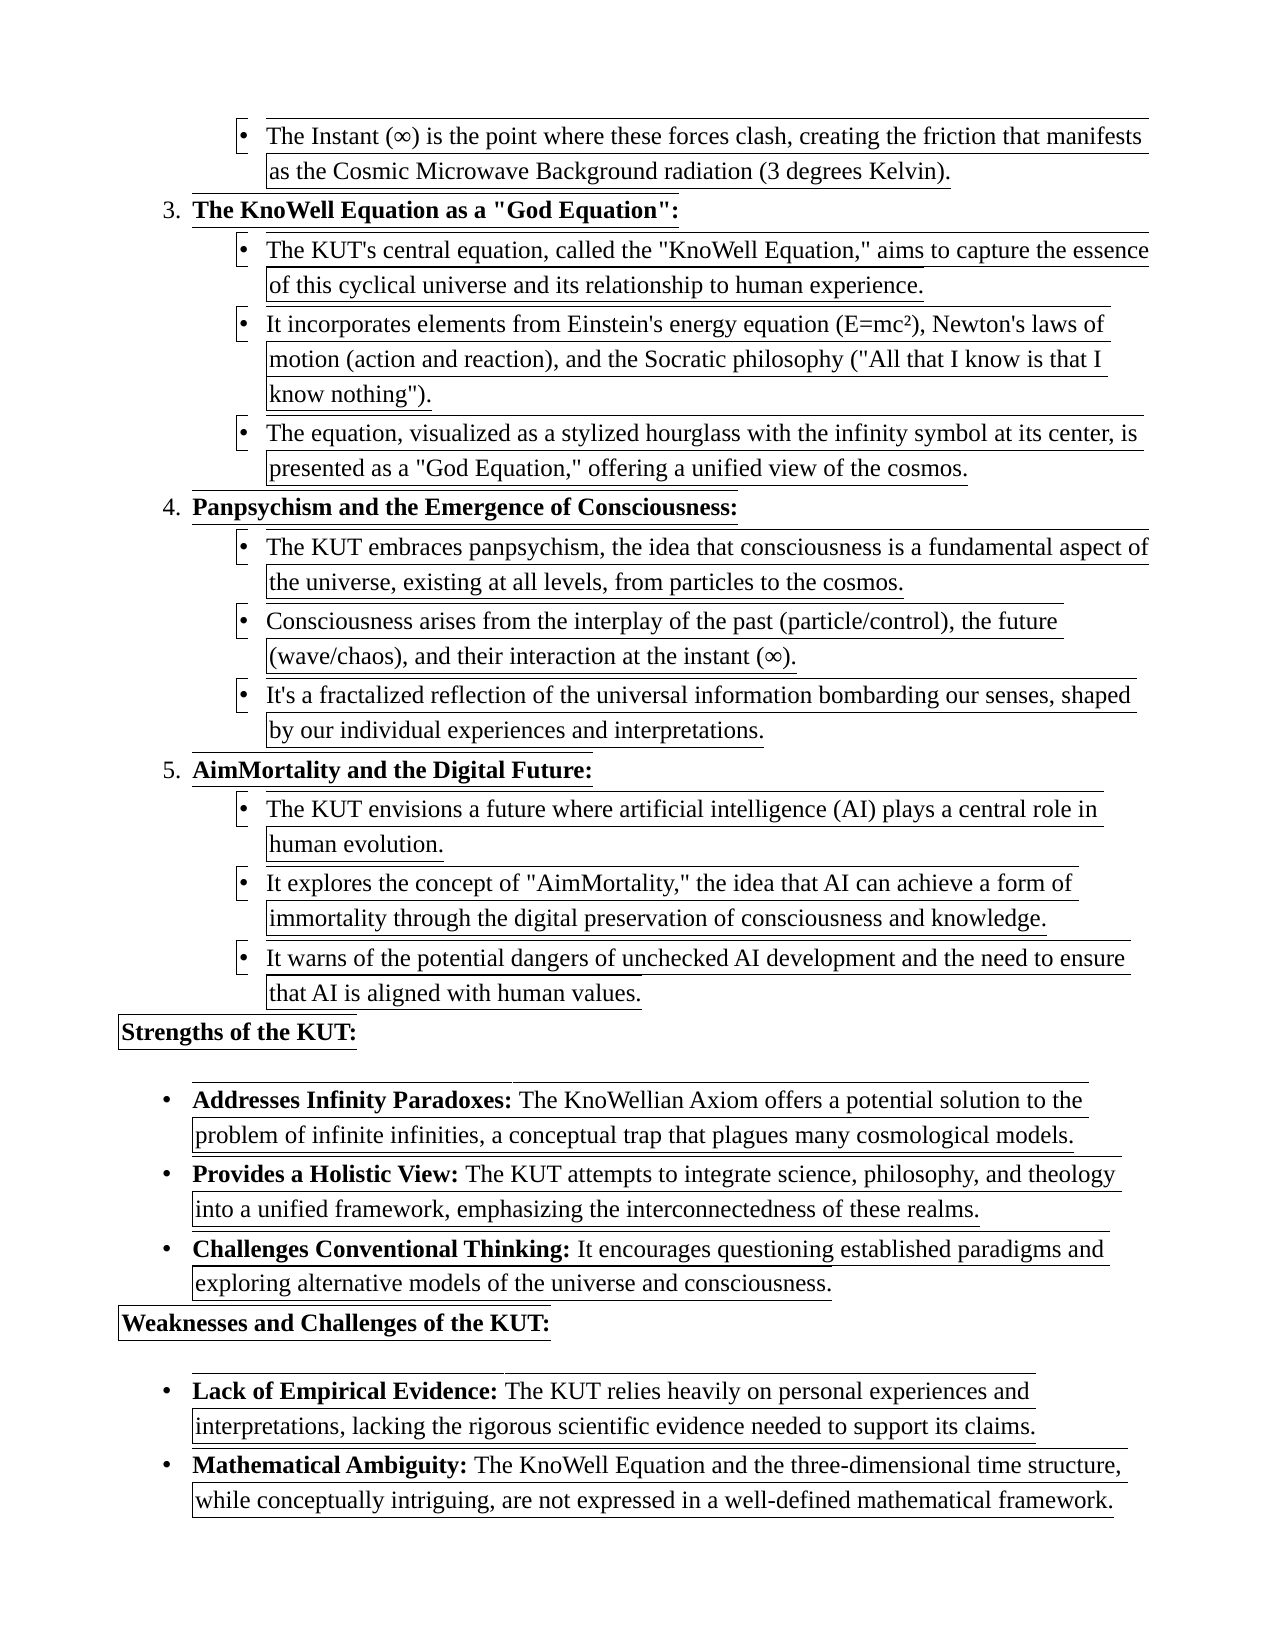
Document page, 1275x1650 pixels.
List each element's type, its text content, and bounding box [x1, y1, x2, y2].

list The KUT envisions a future where artificial intelligence (AI) plays a central role in human evolution. [236, 791, 1157, 861]
list Panpsychism and the Emergence of Consciousness: [162, 489, 1157, 524]
list The KUT's central equation, called the "KnoWell Equation," aims to capture the essence of this cyclical universe and its relationship to human experience. [236, 232, 1157, 301]
list It warns of the potential dangers of unchecked AI development and the need to ensure that AI is aligned with human values. [236, 940, 1157, 1009]
list The KnoWell Equation as a "God Equation": [162, 192, 1157, 227]
list Challenges Conventional Thinking: It encourages questioning established paradigms and exploring alternative models of the universe and consciousness. [162, 1231, 1157, 1300]
list Provides a Holistic View: The KUT attempts to integrate science, philosophy, and theology into a unified framework, emphasizing the interconnectedness of these realms. [162, 1156, 1157, 1226]
list The equation, visualized as a stylized hourglass with the infinity symbol at its center, is presented as a "God Equation," offering a unified view of the cosmos. [236, 415, 1157, 485]
list It explores the concept of "AimMortality," the idea that AI can achieve a form of immortality through the digital preservation of consciousness and knowledge. [236, 866, 1157, 935]
list It's a fractalized reflection of the universal information bombarding our senses, shaped by our individual experiences and interpretations. [236, 677, 1157, 747]
list Mathematical Ambiguity: The KnoWell Equation and the three-dimensional time structure, while conceptually intriguing, are not expressed in a well-defined mathematical framework. [162, 1447, 1157, 1517]
list AimMortality and the Digital Future: [162, 752, 1157, 787]
list The Instant (∞) is the point where these forces clash, creating the friction that manifests as the Cosmic Microwave Background radiation (3 degrees Kelvin). [236, 118, 1157, 188]
list The KUT embraces panpsychism, the idea that consciousness is a fundamental aspect of the universe, existing at all levels, from particles to the cosmos. [236, 529, 1157, 598]
list Lack of Empirical Evidence: The KUT relies heavily on personal experiences and interpretations, lacking the rigorous scientific evidence needed to support its claims. [162, 1373, 1157, 1443]
list It incorporates elements from Einstein's energy equation (E=mc²), Newton's laws of motion (action and reaction), and the Socratic philosophy ("All that I know is that I know nothing"). [236, 306, 1157, 411]
text Weaknesses and Challenges of the KUT: [119, 1305, 1157, 1340]
text Strengths of the KUT: [119, 1014, 1157, 1049]
list Consciousness arises from the interplay of the past (particle/control), the future (wave/chaos), and their interaction at the instant (∞). [236, 603, 1157, 673]
list Addresses Infinity Paradoxes: The KnoWellian Axiom offers a potential solution to the problem of infinite infinities, a conceptual trap that plagues many cosmological models. [162, 1082, 1157, 1152]
